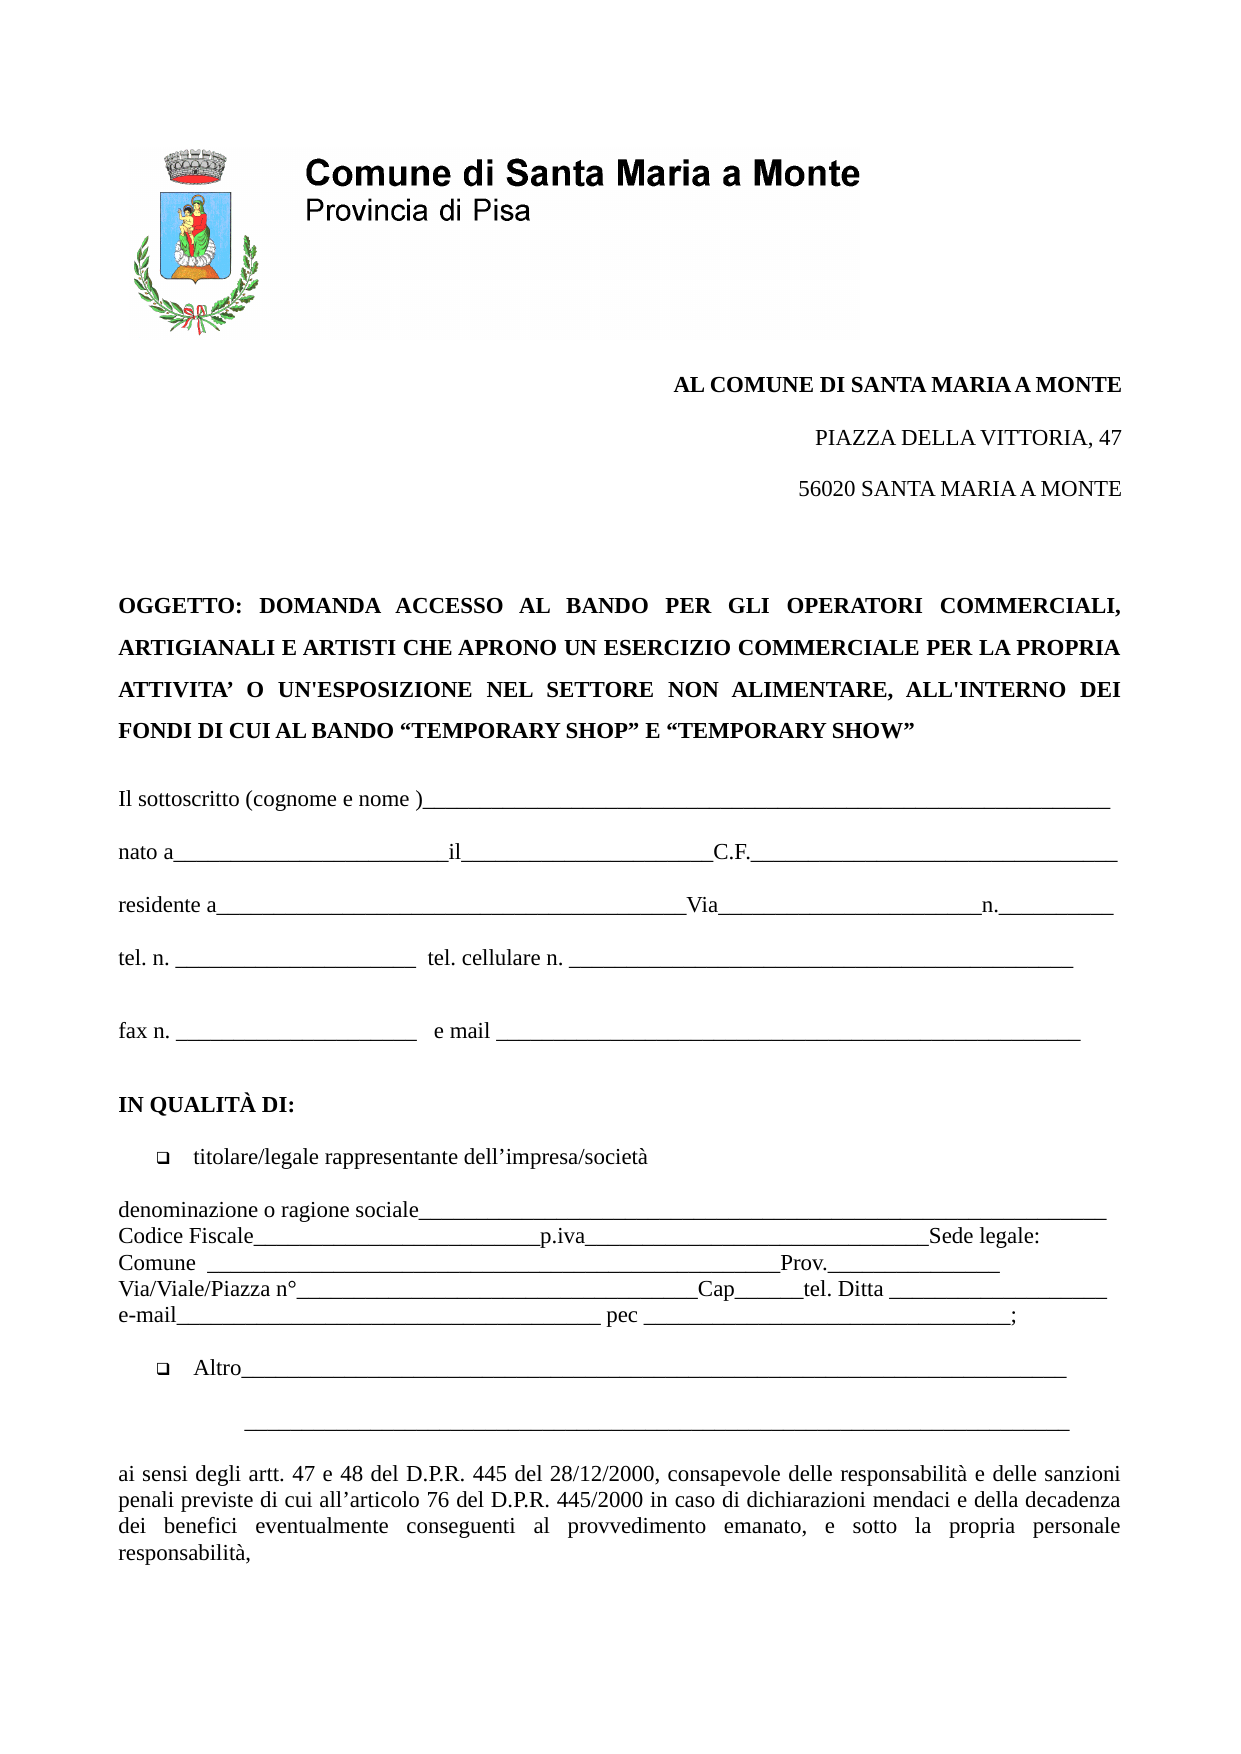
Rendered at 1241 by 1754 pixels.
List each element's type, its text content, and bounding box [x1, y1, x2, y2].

text Il sottoscritto (cognome e nome )____________________________________________________________ nato a________________________il______________________C.F.________________________________ [118, 786, 1122, 864]
text ai sensi degli artt. 47 e 48 del D.P.R. 445 del 28/12/2000, consapevole delle responsabilità e delle sanzioni penali previste di cui all’articolo 76 del D.P.R. 445/2000 in caso di dichiarazioni mendaci e della decadenza dei benefici eventualmente conseguenti al provvedimento emanato, e sotto la propria personale responsabilità, [118, 1460, 1122, 1565]
text OGGETTO: DOMANDA ACCESSO AL BANDO PER GLI OPERATORI COMMERCIALI, ARTIGIANALI E ARTISTI CHE APRONO UN ESERCIZIO COMMERCIALE PER LA PROPRIA ATTIVITA’ O UN'ESPOSIZIONE NEL SETTORE NON ALIMENTARE, ALL'INTERNO DEI FONDI DI CUI AL BANDO “TEMPORARY SHOP” E “TEMPORARY SHOW” [118, 577, 1122, 744]
text 56020 SANTA MARIA A MONTE [118, 474, 1122, 501]
text denominazione o ragione sociale____________________________________________________________ [118, 1196, 1122, 1222]
text residente a_________________________________________Via_______________________n.__________ [118, 891, 1122, 917]
list Altro________________________________________________________________________ [156, 1354, 1122, 1381]
text AL COMUNE DI SANTA MARIA A MONTE [118, 371, 1122, 398]
text e-mail_____________________________________ pec ________________________________; [118, 1302, 1122, 1328]
text Codice Fiscale_________________________p.iva______________________________Sede legale: Comune __________________________________________________Prov._______________ [118, 1222, 1122, 1275]
text PIAZZA DELLA VITTORIA, 47 [118, 423, 1122, 450]
picture [128, 147, 860, 340]
text Via/Viale/Piazza n°___________________________________Cap______tel. Ditta ___________________ [118, 1275, 1122, 1302]
text tel. n. _____________________ tel. cellulare n. ____________________________________________ [118, 944, 1122, 970]
list titolare/legale rappresentante dell’impresa/società [156, 1143, 1122, 1170]
text fax n. _____________________ e mail ___________________________________________________ [118, 1017, 1122, 1043]
list ________________________________________________________________________ [156, 1407, 1122, 1433]
text IN QUALITÀ DI: [118, 1091, 1122, 1117]
